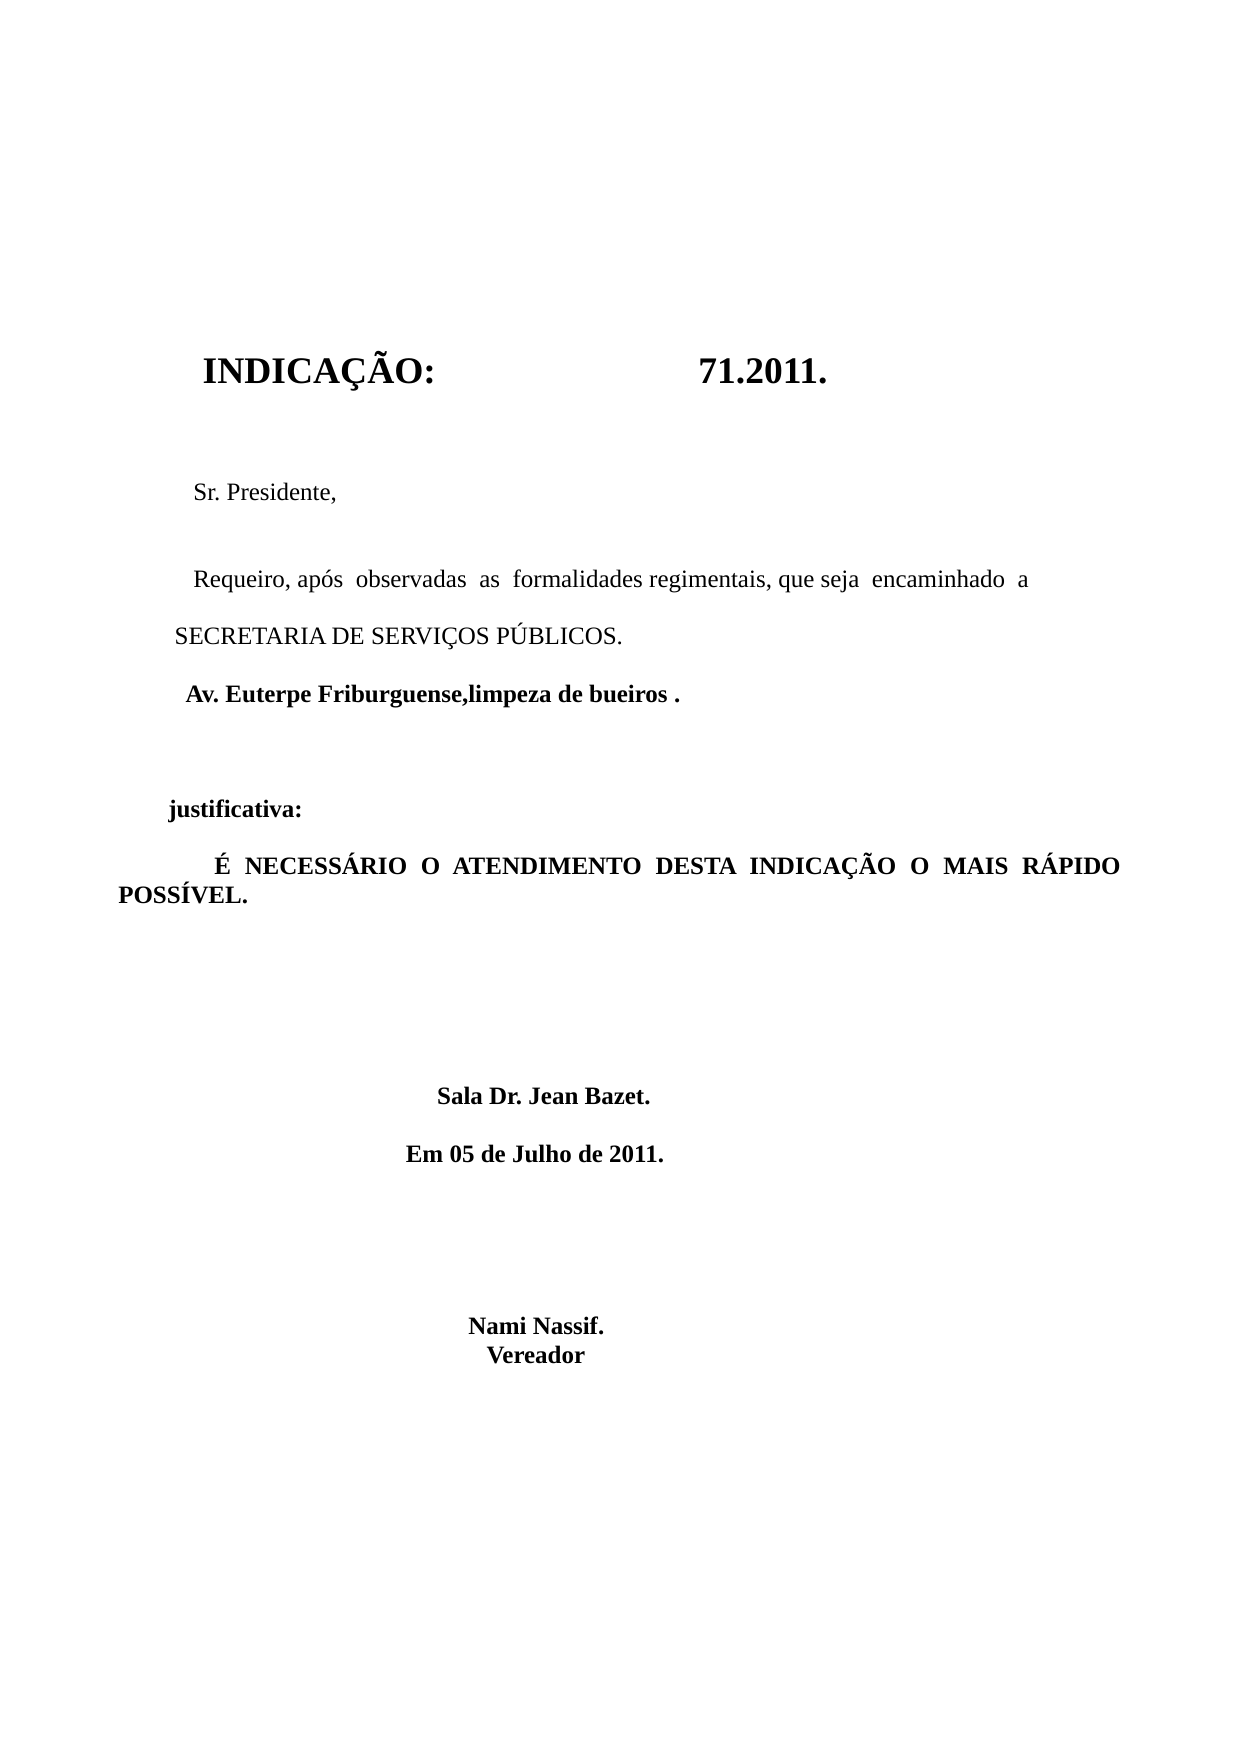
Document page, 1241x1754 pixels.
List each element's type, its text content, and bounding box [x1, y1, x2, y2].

text justificativa: [118, 794, 1122, 822]
text Nami Nassif. [118, 1311, 1122, 1340]
text Sr. Presidente, [118, 477, 1122, 506]
text É NECESSÁRIO O ATENDIMENTO DESTA INDICAÇÃO O MAIS RÁPIDO POSSÍVEL. [118, 851, 1122, 909]
text INDICAÇÃO: 71.2011. [118, 348, 1122, 391]
text Av. Euterpe Friburguense,limpeza de bueiros . [118, 679, 1122, 707]
text Requeiro, após observadas as formalidades regimentais, que seja encaminhado a [118, 564, 1122, 592]
text Em 05 de Julho de 2011. [118, 1139, 1122, 1167]
text SECRETARIA DE SERVIÇOS PÚBLICOS. [118, 621, 1122, 650]
text Vereador [118, 1340, 1122, 1369]
text Sala Dr. Jean Bazet. [118, 1081, 1122, 1110]
